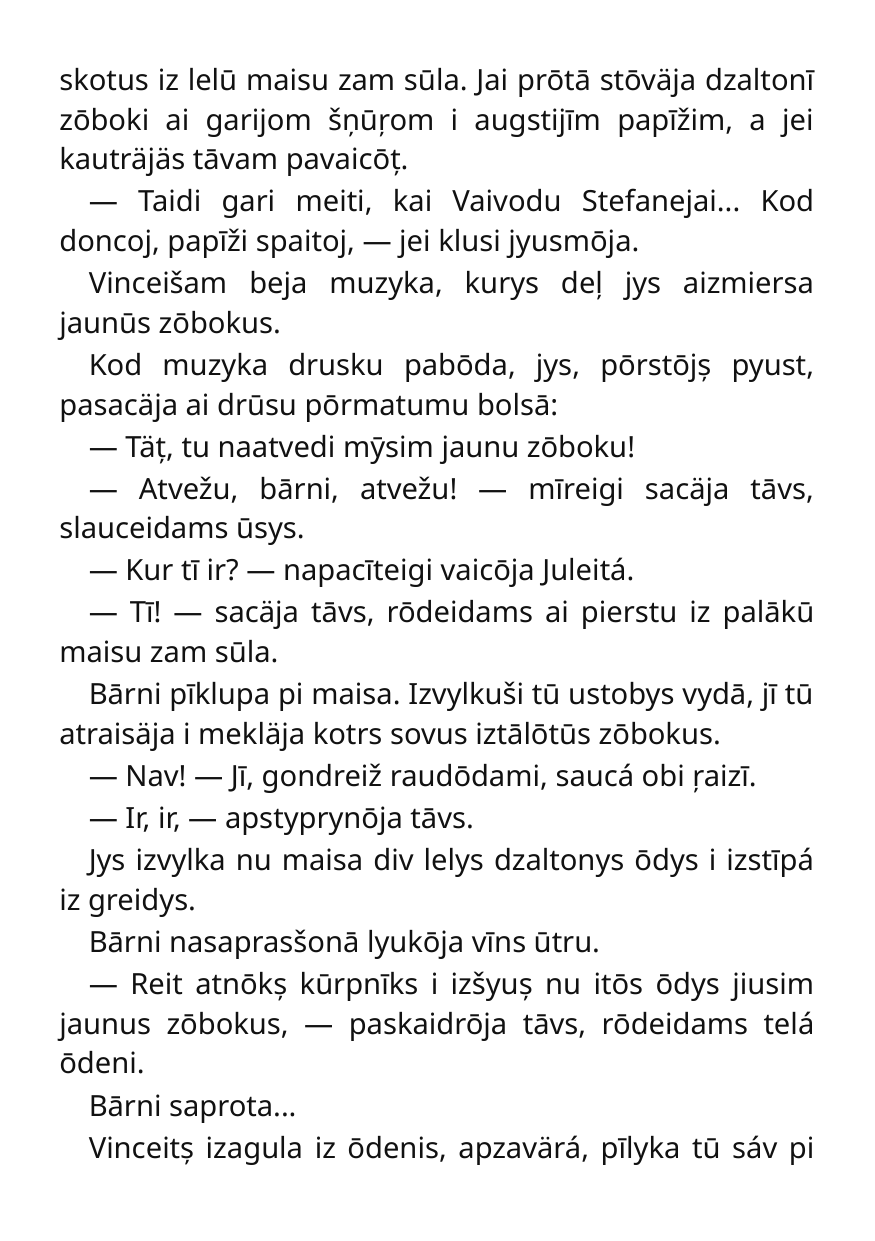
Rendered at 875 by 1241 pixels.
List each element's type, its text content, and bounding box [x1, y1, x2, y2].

text — Kur tī ir? — napacīteigi vaicōja Juleitá. [59, 550, 815, 589]
text Vinceitș izagula iz ōdenis, apzavärá, pīlyka tū sáv pi [59, 1127, 815, 1167]
text — Atvežu, bārni, atvežu! — mīreigi sacäja tāvs, slauceidams ūsys. [59, 468, 815, 547]
text — Täț, tu naatvedi mȳsim jaunu zōboku! [59, 426, 815, 466]
text — Ir, ir, — apstyprynōja tāvs. [59, 797, 815, 837]
text Jys izvylka nu maisa div lelys dzaltonys ōdys i izstīpá iz greidys. [59, 839, 815, 919]
text — Reit atnōkș kūrpnīks i izšyuș nu itōs ōdys jiusim jaunus zōbokus, — paskaidrōja tāvs, rōdeidams telá ōdeni. [59, 963, 815, 1082]
text Bārni nasaprasšonā lyukōja vīns ūtru. [59, 921, 815, 961]
text Vinceišam beja muzyka, kurys deļ jys aizmiersa jaunūs zōbokus. [59, 262, 815, 342]
text — Taidi gari meiti, kai Vaivodu Stefanejai... Kod doncoj, papīži spaitoj, — jei klusi jyusmōja. [59, 181, 815, 260]
text Bārni pīklupa pi maisa. Izvylkuši tū ustobys vydā, jī tū atraisäja i mekläja kotrs sovus iztālōtūs zōbokus. [59, 673, 815, 753]
text — Nav! — Jī, gondreiž raudōdami, saucá obi ŗaizī. [59, 755, 815, 795]
text Bārni saprota... [59, 1085, 815, 1124]
text Kod muzyka drusku pabōda, jys, pōrstōjș pyust, pasacäja ai drūsu pōrmatumu bolsā: [59, 344, 815, 423]
text — Tī! — sacäja tāvs, rōdeidams ai pierstu iz palākū maisu zam sūla. [59, 592, 815, 671]
text skotus iz lelū maisu zam sūla. Jai prōtā stōväja dzaltonī zōboki ai garijom šņūŗom i augstijīm papīžim, a jei kauträjäs tāvam pavaicōț. [59, 59, 815, 178]
